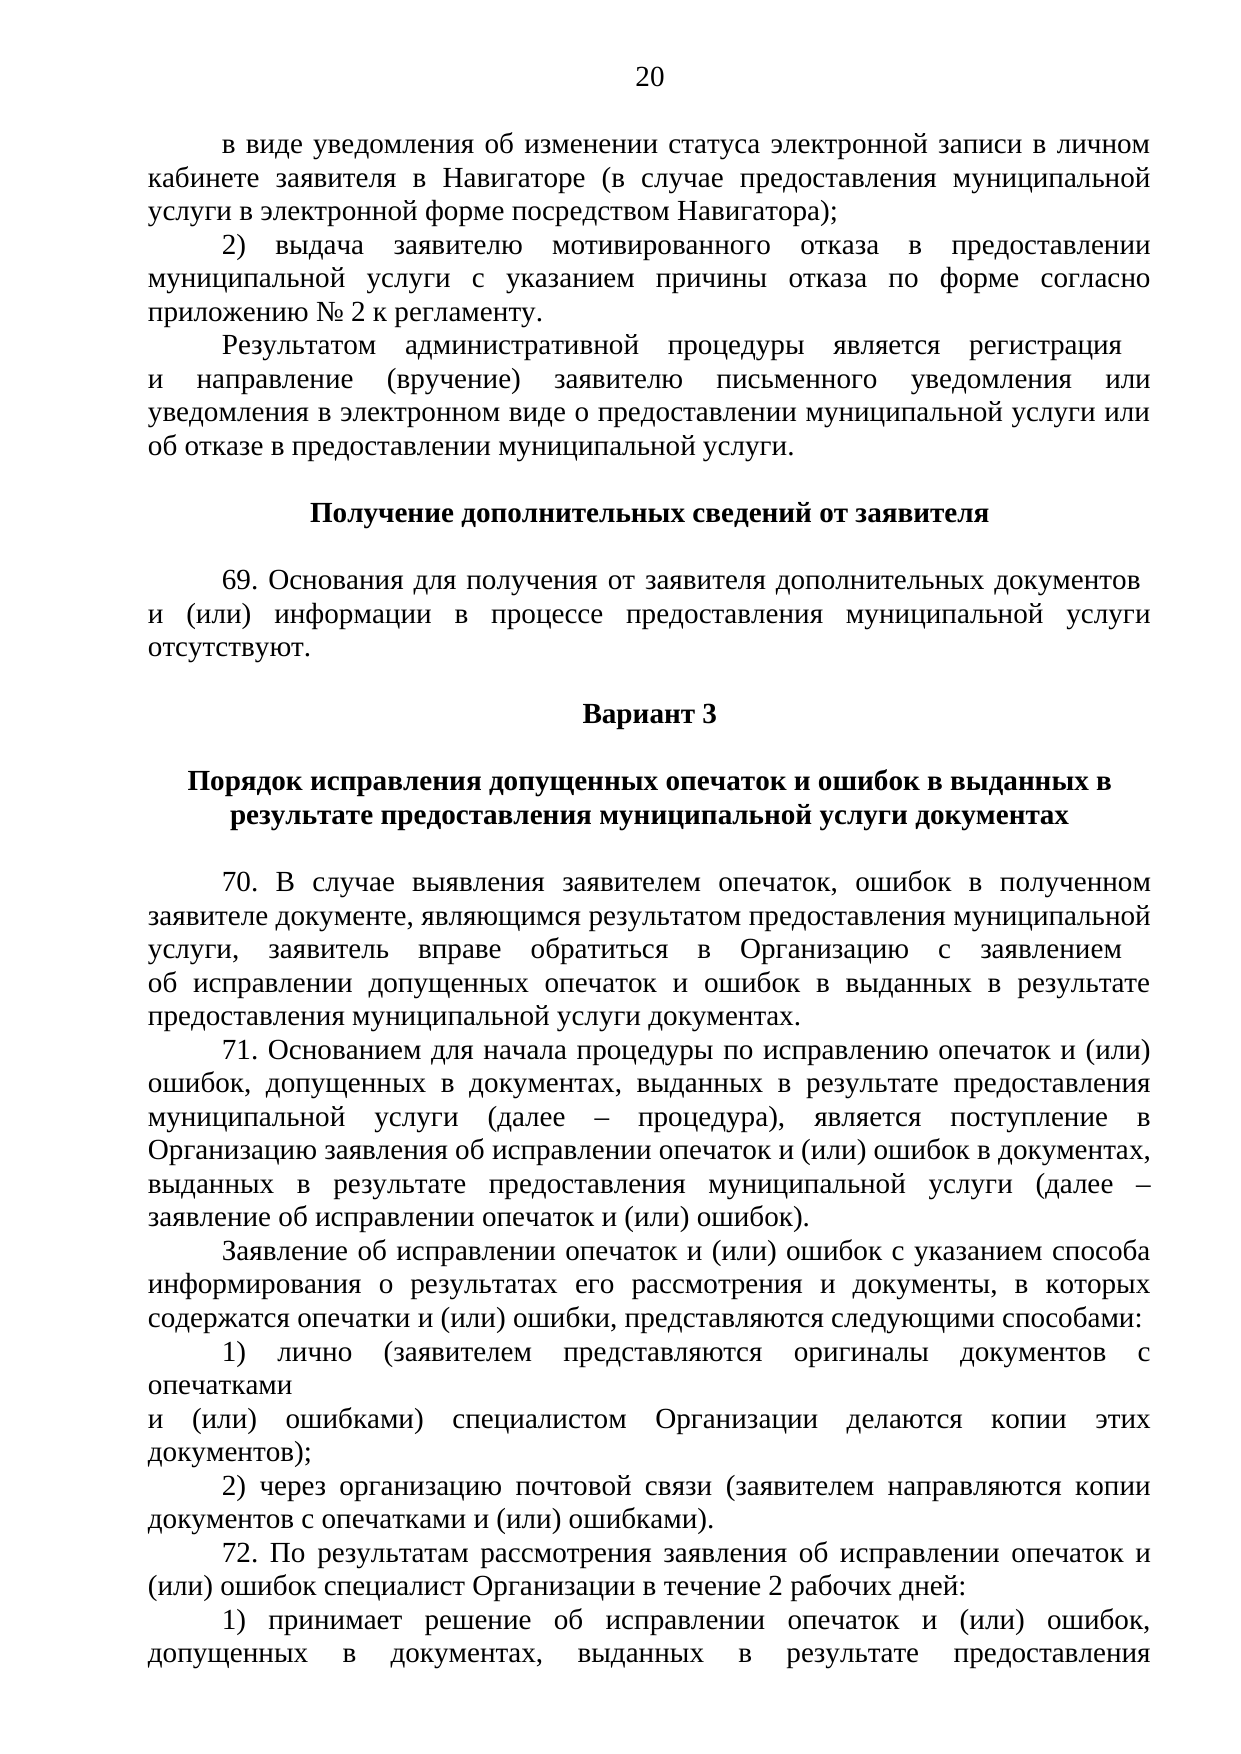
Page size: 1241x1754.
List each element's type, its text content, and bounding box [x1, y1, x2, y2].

text 69. Основания для получения от заявителя дополнительных документов и (или) информации в процессе предоставления муниципальной услуги отсутствуют. [148, 562, 1152, 663]
text 1) принимает решение об исправлении опечаток и (или) ошибок, допущенных в документах, выданных в результате предоставления [148, 1602, 1152, 1669]
text 2) выдача заявителю мотивированного отказа в предоставлении муниципальной услуги с указанием причины отказа по форме согласно приложению № 2 к регламенту. [148, 227, 1152, 327]
text в виде уведомления об изменении статуса электронной записи в личном кабинете заявителя в Навигаторе (в случае предоставления муниципальной услуги в электронной форме посредством Навигатора); [148, 126, 1152, 227]
text 72. По результатам рассмотрения заявления об исправлении опечаток и (или) ошибок специалист Организации в течение 2 рабочих дней: [148, 1535, 1152, 1602]
text Вариант 3 [148, 696, 1152, 730]
text 2) через организацию почтовой связи (заявителем направляются копии документов с опечатками и (или) ошибками). [148, 1468, 1152, 1535]
text Порядок исправления допущенных опечаток и ошибок в выданных в результате предоставления муниципальной услуги документах [148, 763, 1152, 831]
text 1) лично (заявителем представляются оригиналы документов с опечатками и (или) ошибками) специалистом Организации делаются копии этих документов); [148, 1334, 1152, 1468]
text Получение дополнительных сведений от заявителя [148, 495, 1152, 529]
text Заявление об исправлении опечаток и (или) ошибок с указанием способа информирования о результатах его рассмотрения и документы, в которых содержатся опечатки и (или) ошибки, представляются следующими способами: [148, 1233, 1152, 1334]
text Результатом административной процедуры является регистрация и направление (вручение) заявителю письменного уведомления или уведомления в электронном виде о предоставлении муниципальной услуги или об отказе в предоставлении муниципальной услуги. [148, 327, 1152, 462]
text 71. Основанием для начала процедуры по исправлению опечаток и (или) ошибок, допущенных в документах, выданных в результате предоставления муниципальной услуги (далее – процедура), является поступление в Организацию заявления об исправлении опечаток и (или) ошибок в документах, выданных в результате предоставления муниципальной услуги (далее – заявление об исправлении опечаток и (или) ошибок). [148, 1032, 1152, 1233]
text 70. В случае выявления заявителем опечаток, ошибок в полученном заявителе документе, являющимся результатом предоставления муниципальной услуги, заявитель вправе обратиться в Организацию с заявлением об исправлении допущенных опечаток и ошибок в выданных в результате предоставления муниципальной услуги документах. [148, 864, 1152, 1032]
